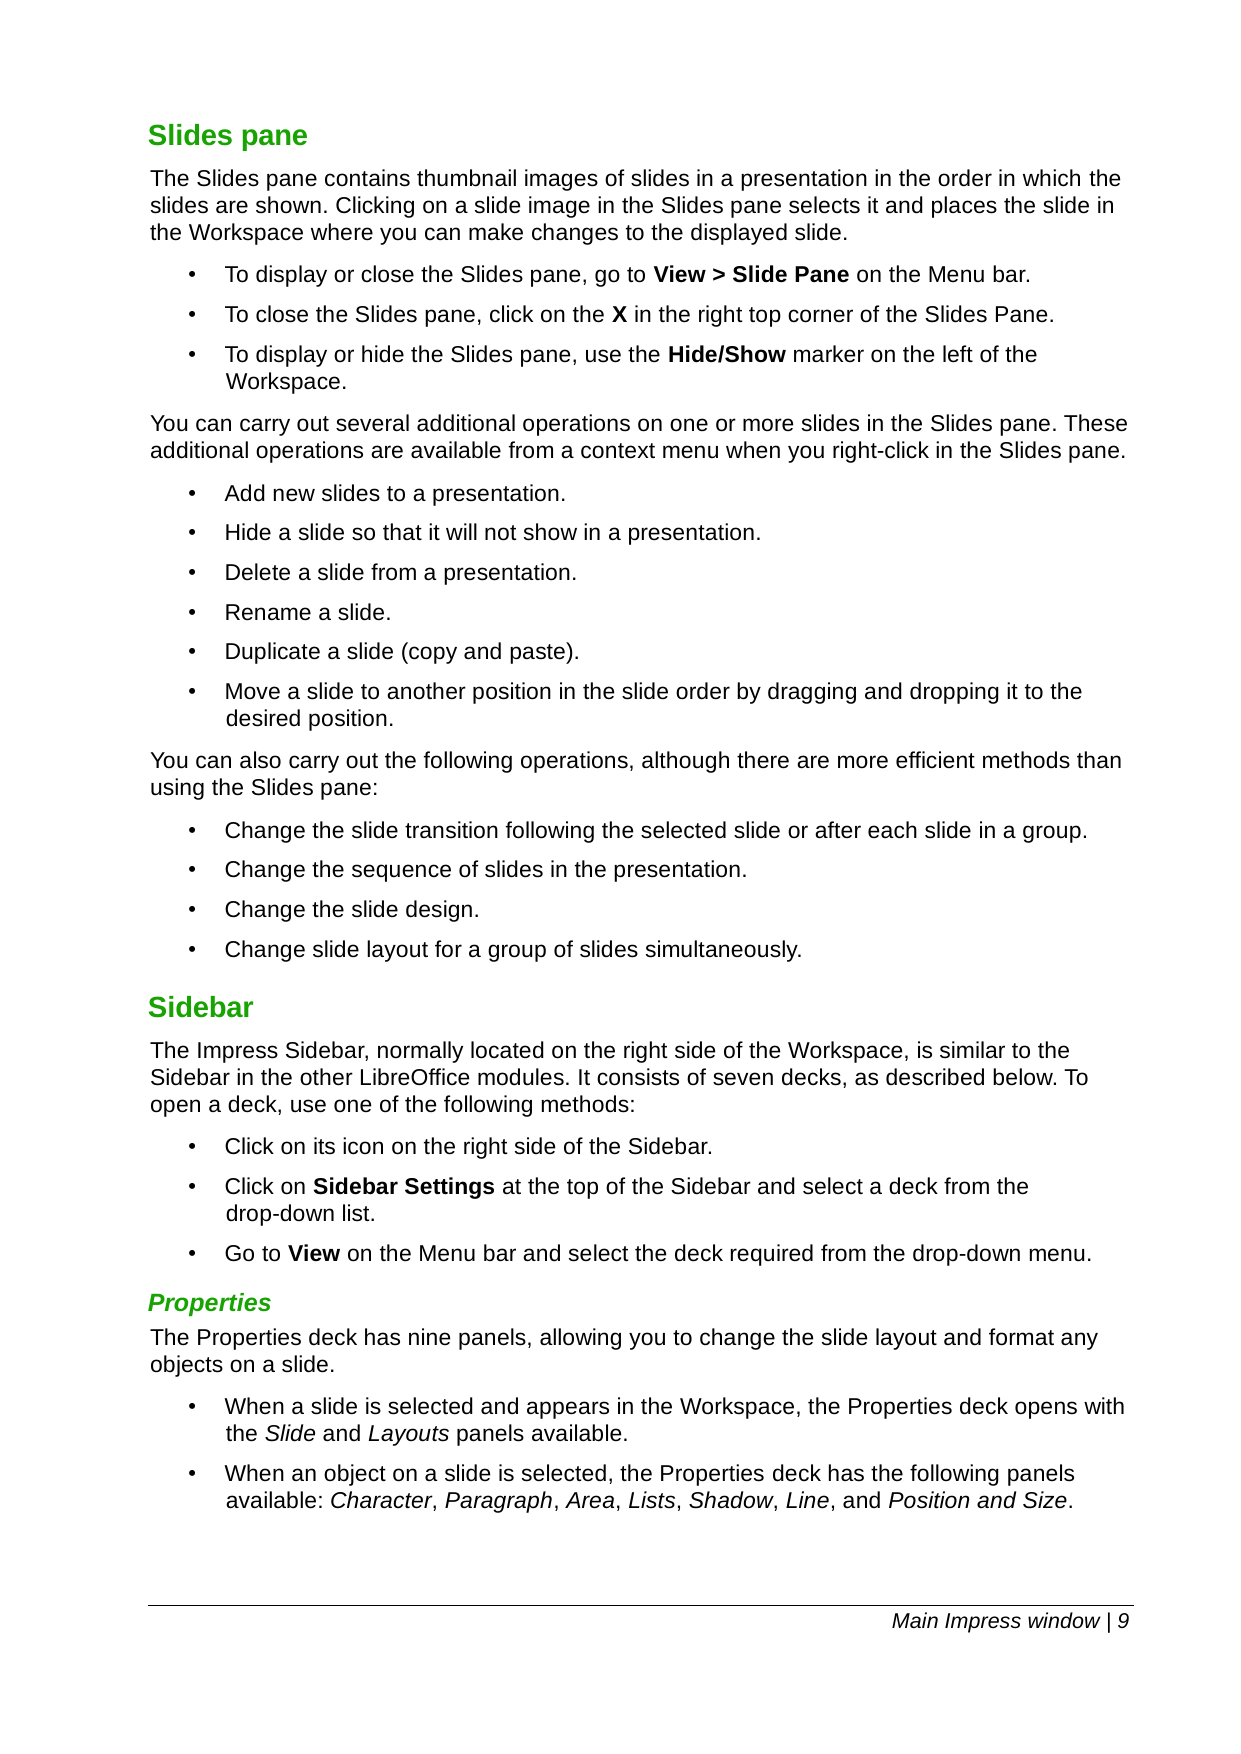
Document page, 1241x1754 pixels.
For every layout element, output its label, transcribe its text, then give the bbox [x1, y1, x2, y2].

subtitle Sidebar [148, 990, 1134, 1023]
list Click on its icon on the right side of the Sidebar. [185, 1130, 1134, 1160]
list Duplicate a slide (copy and paste). [185, 634, 1134, 664]
subtitle Slides pane [148, 118, 1134, 152]
list Hide a slide so that it will not show in a presentation. [185, 516, 1134, 546]
list When a slide is selected and appears in the Workspace, the Properties deck opens with the Slide and Layouts panels available. [185, 1390, 1134, 1447]
list To display or hide the Slides pane, use the Hide/Show marker on the left of the Workspace. [185, 337, 1134, 397]
list Change the sequence of slides in the presentation. [185, 853, 1134, 883]
list Click on Sidebar Settings at the top of the Sidebar and select a deck from the drop‑down list. [185, 1169, 1134, 1226]
list Add new slides to a presentation. [185, 476, 1134, 506]
text You can also carry out the following operations, although there are more efficient methods than using the Slides pane: [150, 747, 1134, 801]
list You can carry out several additional operations on one or more slides in the Slides pane. These additional operations are available from a context menu when you right-click in the Slides pane. [150, 409, 1134, 464]
subtitle Properties [148, 1288, 1134, 1317]
list To close the Slides pane, click on the X in the right top corner of the Slides Pane. [185, 297, 1134, 327]
list Go to View on the Menu bar and select the deck required from the drop-down menu. [185, 1236, 1134, 1269]
list Change the slide design. [185, 892, 1134, 922]
list To display or close the Slides pane, go to View > Slide Pane on the Menu bar. [185, 258, 1134, 288]
list Change slide layout for a group of slides simultaneously. [185, 932, 1134, 965]
text The Slides pane contains thumbnail images of slides in a presentation in the order in which the slides are shown. Clicking on a slide image in the Slides pane selects it and places the slide in the Workspace where you can make changes to the displayed slide. [150, 164, 1134, 245]
text The Properties deck has nine panels, allowing you to change the slide layout and format any objects on a slide. [150, 1323, 1134, 1377]
list The Impress Sidebar, normally located on the right side of the Workspace, is similar to the Sidebar in the other LibreOffice modules. It consists of seven decks, as described below. To open a deck, use one of the following methods: [150, 1036, 1134, 1117]
list Change the slide transition following the selected slide or after each slide in a group. [185, 813, 1134, 843]
list Rename a slide. [185, 595, 1134, 625]
list When an object on a slide is selected, the Properties deck has the following panels available: Character, Paragraph, Area, Lists, Shadow, Line, and Position and Size. [185, 1456, 1134, 1516]
list Move a slide to another position in the slide order by dragging and dropping it to the desired position. [185, 674, 1134, 734]
list Delete a slide from a presentation. [185, 555, 1134, 585]
